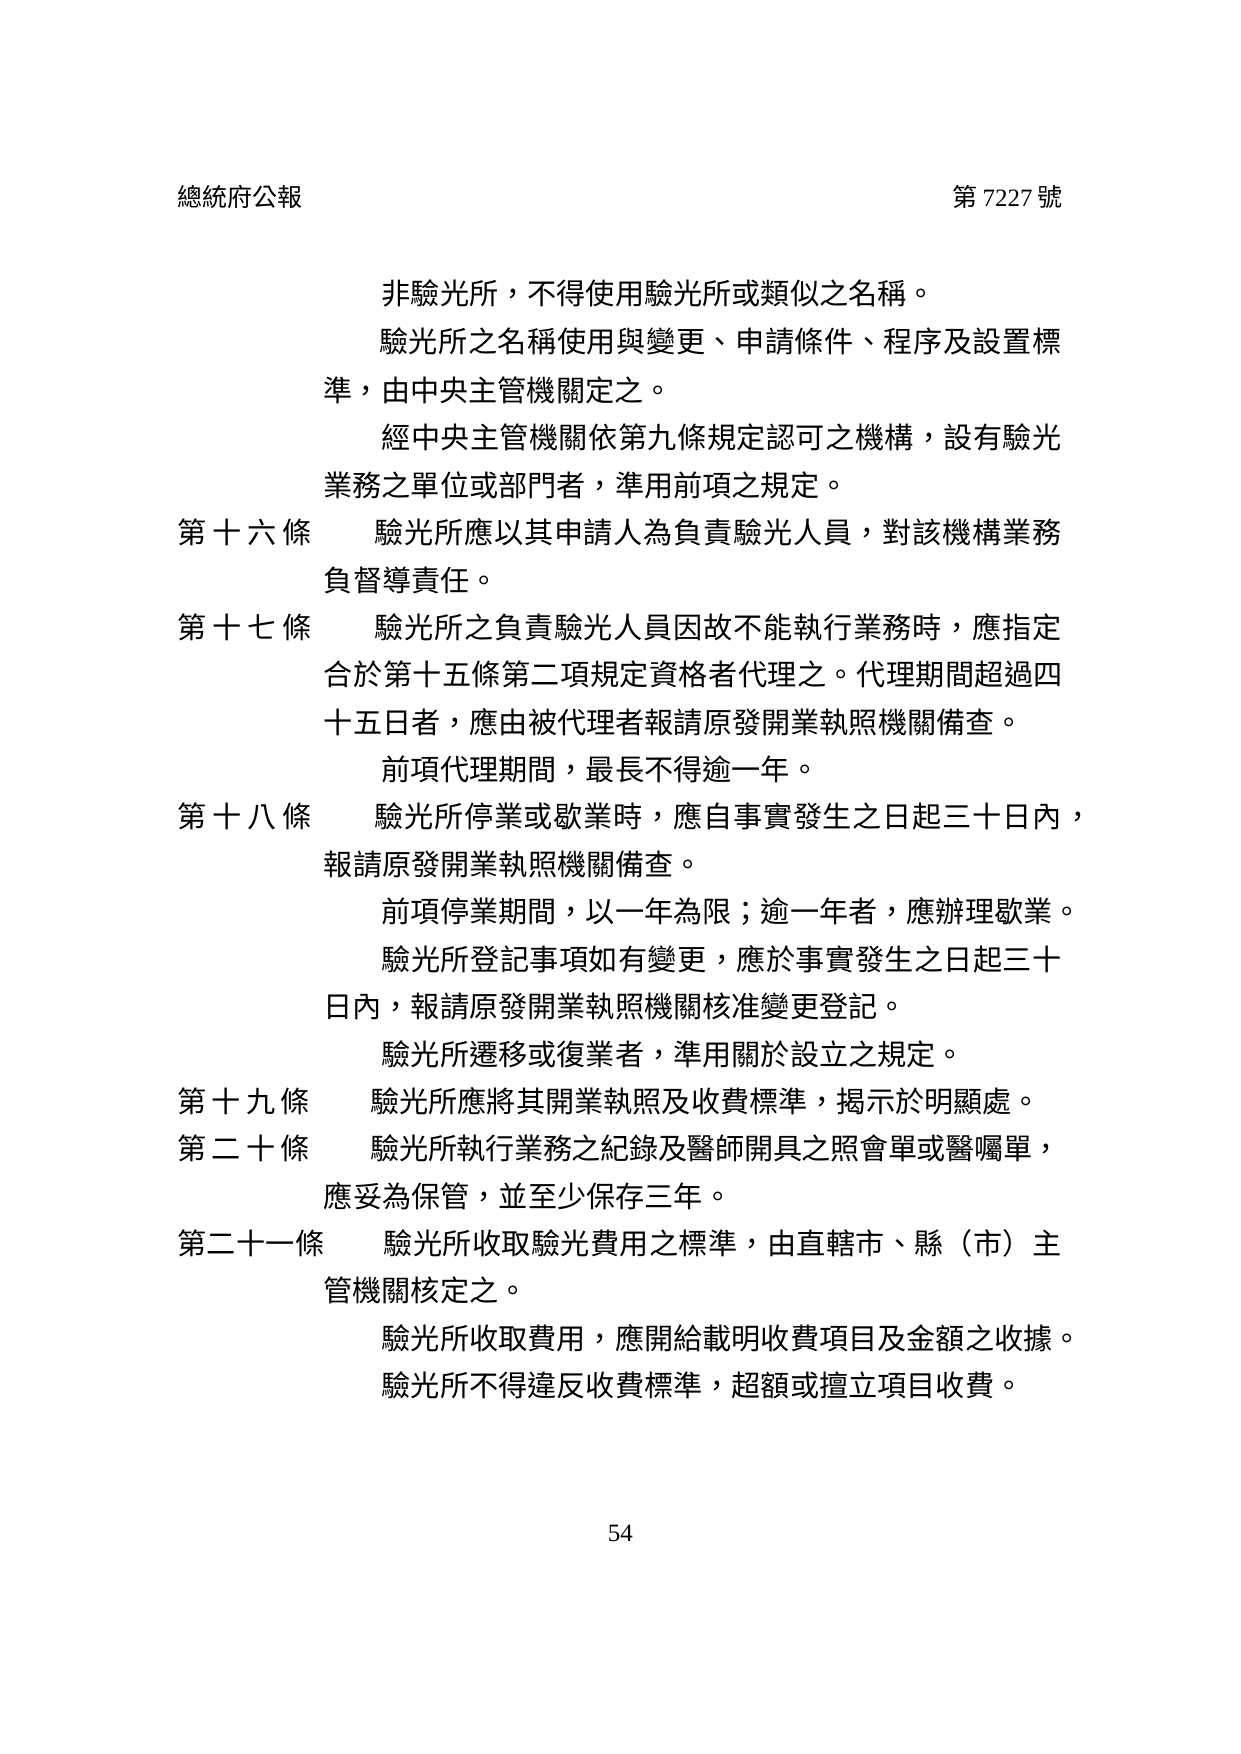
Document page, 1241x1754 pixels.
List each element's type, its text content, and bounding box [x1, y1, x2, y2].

text 驗光所收取費用，應開給載明收費項目及金額之收據。 [323, 1311, 1063, 1359]
text 驗光所不得違反收費標準，超額或擅立項目收費。 [323, 1359, 1063, 1406]
text 非驗光所，不得使用驗光所或類似之名稱。 [323, 266, 1063, 314]
text 驗光所登記事項如有變更，應於事實發生之日起三十日內，報請原發開業執照機關核准變更登記。 [323, 932, 1063, 1027]
text 第十六條 驗光所應以其申請人為負責驗光人員，對該機構業務負督導責任。 [177, 506, 1063, 600]
text 第二十條 驗光所執行業務之紀錄及醫師開具之照會單或醫囑單，應妥為保管，並至少保存三年。 [177, 1122, 1063, 1217]
text 前項停業期間，以一年為限；逾一年者，應辦理歇業。 [323, 885, 1063, 932]
text 第十八條 驗光所停業或歇業時，應自事實發生之日起三十日內，報請原發開業執照機關備查。 [177, 790, 1063, 885]
text 驗光所之名稱使用與變更、申請條件、程序及設置標準，由中央主管機關定之。 [323, 314, 1063, 411]
text 第二十一條 驗光所收取驗光費用之標準，由直轄市、縣（市）主管機關核定之。 [177, 1217, 1063, 1311]
text 驗光所遷移或復業者，準用關於設立之規定。 [323, 1027, 1063, 1074]
text 第十七條 驗光所之負責驗光人員因故不能執行業務時，應指定合於第十五條第二項規定資格者代理之。代理期間超過四十五日者，應由被代理者報請原發開業執照機關備查。 [177, 600, 1063, 743]
text 經中央主管機關依第九條規定認可之機構，設有驗光業務之單位或部門者，準用前項之規定。 [323, 411, 1063, 506]
text 第十九條 驗光所應將其開業執照及收費標準，揭示於明顯處。 [177, 1074, 1063, 1122]
text 前項代理期間，最長不得逾一年。 [323, 743, 1063, 790]
